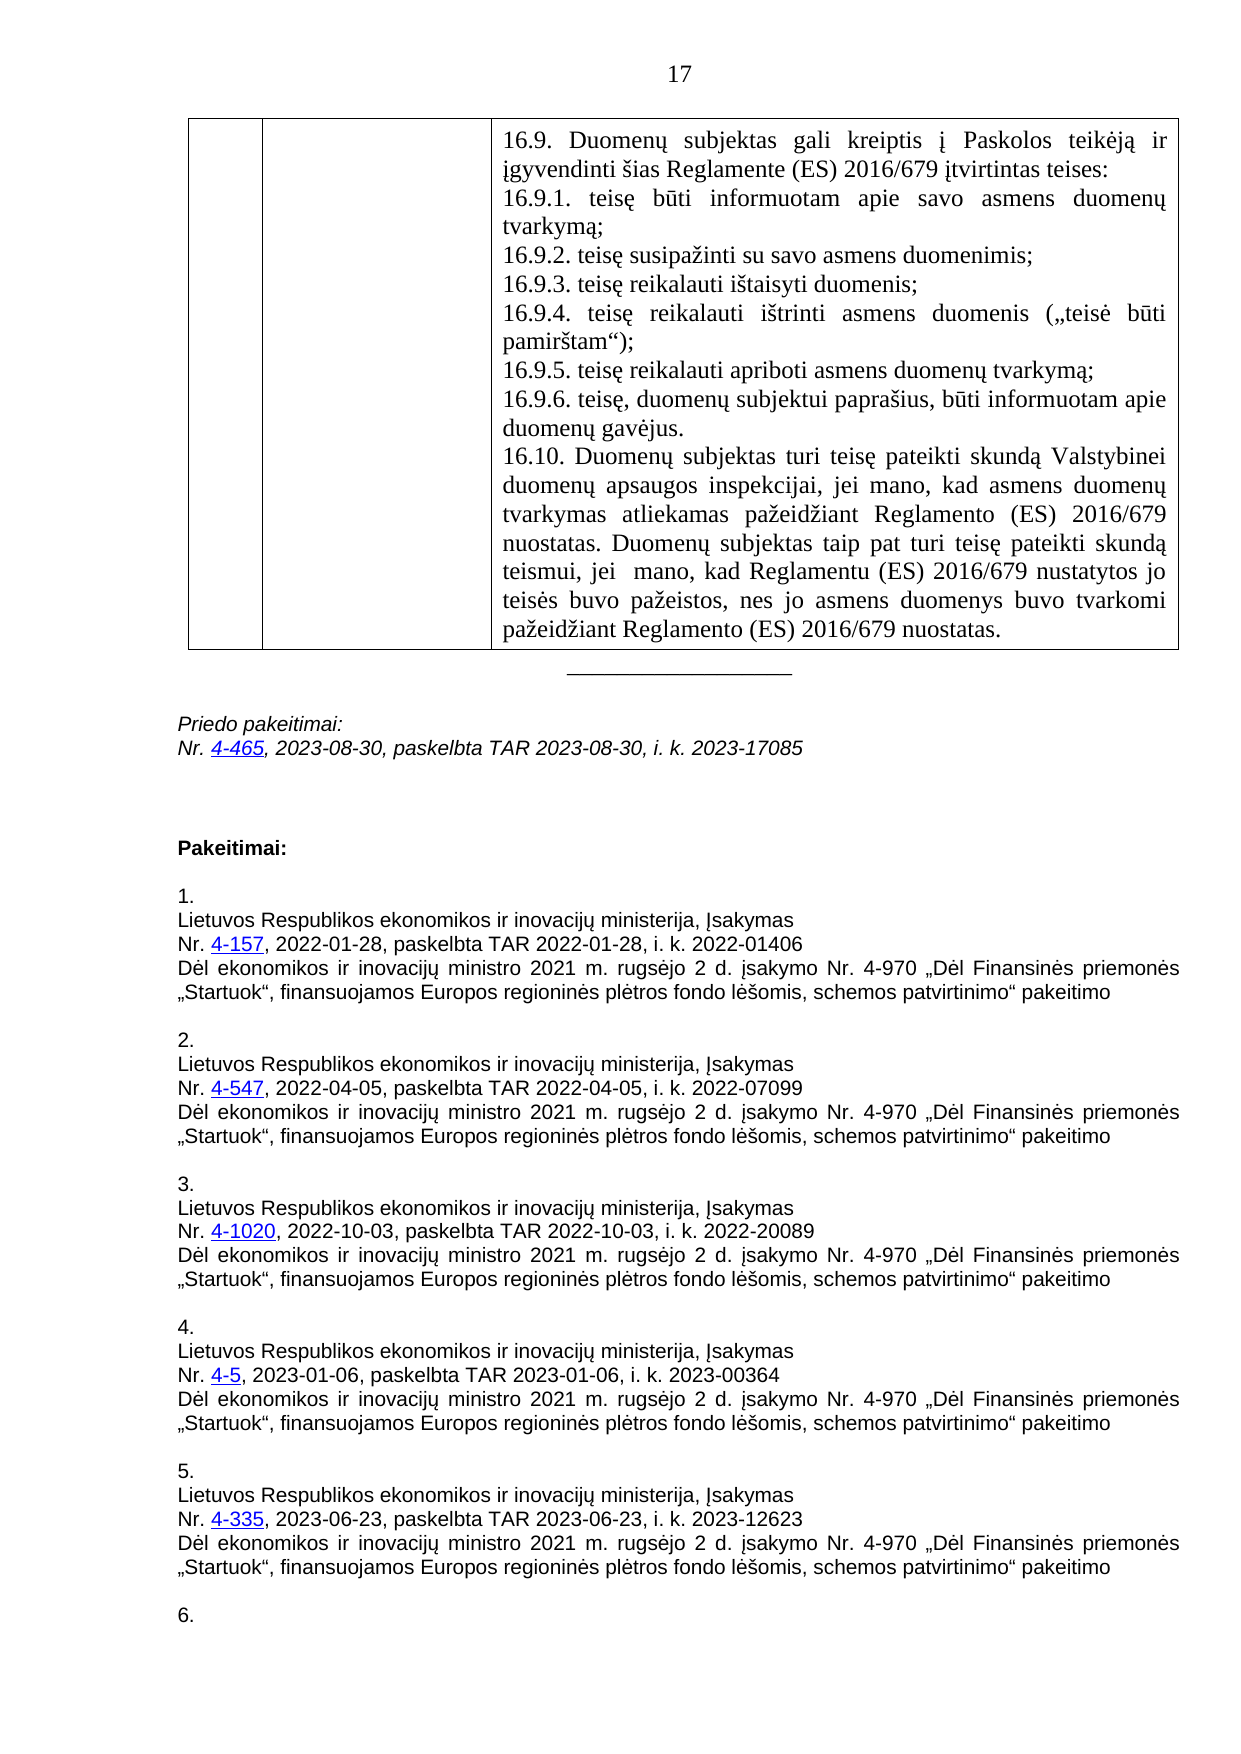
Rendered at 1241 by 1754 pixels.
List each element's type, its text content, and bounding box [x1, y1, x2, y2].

table_cell 16.9. Duomenų subjektas gali kreiptis į Paskolos teikėją ir įgyvendinti šias Reglamente (ES) 2016/679 įtvirtintas teises: 16.9.1. teisę būti informuotam apie savo asmens duomenų tvarkymą; 16.9.2. teisę susipažinti su savo asmens duomenimis; 16.9.3. teisę reikalauti ištaisyti duomenis; 16.9.4. teisę reikalauti ištrinti asmens duomenis („teisė būti pamirštam“); 16.9.5. teisę reikalauti apriboti asmens duomenų tvarkymą; 16.9.6. teisę, duomenų subjektui paprašius, būti informuotam apie duomenų gavėjus. 16.10. Duomenų subjektas turi teisę pateikti skundą Valstybinei duomenų apsaugos inspekcijai, jei mano, kad asmens duomenų tvarkymas atliekamas pažeidžiant Reglamento (ES) 2016/679 nuostatas. Duomenų subjektas taip pat turi teisę pateikti skundą teismui, jei mano, kad Reglamentu (ES) 2016/679 nustatytos jo teisės buvo pažeistos, nes jo asmens duomenys buvo tvarkomi pažeidžiant Reglamento (ES) 2016/679 nuostatas. [492, 119, 1178, 648]
table_cell [189, 119, 262, 648]
text Lietuvos Respublikos ekonomikos ir inovacijų ministerija, Įsakymas [177, 1052, 1181, 1076]
text 4. [177, 1315, 1181, 1339]
text Dėl ekonomikos ir inovacijų ministro 2021 m. rugsėjo 2 d. įsakymo Nr. 4-970 „Dėl Finansinės priemonės „Startuok“, finansuojamos Europos regioninės plėtros fondo lėšomis, schemos patvirtinimo“ pakeitimo [177, 956, 1181, 1004]
text Pakeitimai: [177, 836, 1181, 860]
text Dėl ekonomikos ir inovacijų ministro 2021 m. rugsėjo 2 d. įsakymo Nr. 4-970 „Dėl Finansinės priemonės „Startuok“, finansuojamos Europos regioninės plėtros fondo lėšomis, schemos patvirtinimo“ pakeitimo [177, 1387, 1181, 1435]
text Priedo pakeitimai: [177, 711, 1181, 735]
text Lietuvos Respublikos ekonomikos ir inovacijų ministerija, Įsakymas [177, 1195, 1181, 1219]
table_cell [263, 119, 491, 648]
text Lietuvos Respublikos ekonomikos ir inovacijų ministerija, Įsakymas [177, 1339, 1181, 1363]
text Nr. 4-335, 2023-06-23, paskelbta TAR 2023-06-23, i. k. 2023-12623 [177, 1507, 1181, 1531]
text 5. [177, 1459, 1181, 1483]
text Nr. 4-157, 2022-01-28, paskelbta TAR 2022-01-28, i. k. 2022-01406 [177, 932, 1181, 956]
text Dėl ekonomikos ir inovacijų ministro 2021 m. rugsėjo 2 d. įsakymo Nr. 4-970 „Dėl Finansinės priemonės „Startuok“, finansuojamos Europos regioninės plėtros fondo lėšomis, schemos patvirtinimo“ pakeitimo [177, 1099, 1181, 1147]
text Nr. 4-465, 2023-08-30, paskelbta TAR 2023-08-30, i. k. 2023-17085 [177, 735, 1181, 759]
text 1. [177, 884, 1181, 908]
text 2. [177, 1028, 1181, 1052]
text __________________ [177, 649, 1181, 678]
text Dėl ekonomikos ir inovacijų ministro 2021 m. rugsėjo 2 d. įsakymo Nr. 4-970 „Dėl Finansinės priemonės „Startuok“, finansuojamos Europos regioninės plėtros fondo lėšomis, schemos patvirtinimo“ pakeitimo [177, 1243, 1181, 1291]
text Lietuvos Respublikos ekonomikos ir inovacijų ministerija, Įsakymas [177, 1483, 1181, 1507]
text 3. [177, 1171, 1181, 1195]
text Nr. 4-1020, 2022-10-03, paskelbta TAR 2022-10-03, i. k. 2022-20089 [177, 1219, 1181, 1243]
text Nr. 4-547, 2022-04-05, paskelbta TAR 2022-04-05, i. k. 2022-07099 [177, 1076, 1181, 1099]
text 6. [177, 1603, 1181, 1627]
text Nr. 4-5, 2023-01-06, paskelbta TAR 2023-01-06, i. k. 2023-00364 [177, 1363, 1181, 1387]
text Dėl ekonomikos ir inovacijų ministro 2021 m. rugsėjo 2 d. įsakymo Nr. 4-970 „Dėl Finansinės priemonės „Startuok“, finansuojamos Europos regioninės plėtros fondo lėšomis, schemos patvirtinimo“ pakeitimo [177, 1531, 1181, 1579]
text Lietuvos Respublikos ekonomikos ir inovacijų ministerija, Įsakymas [177, 908, 1181, 932]
